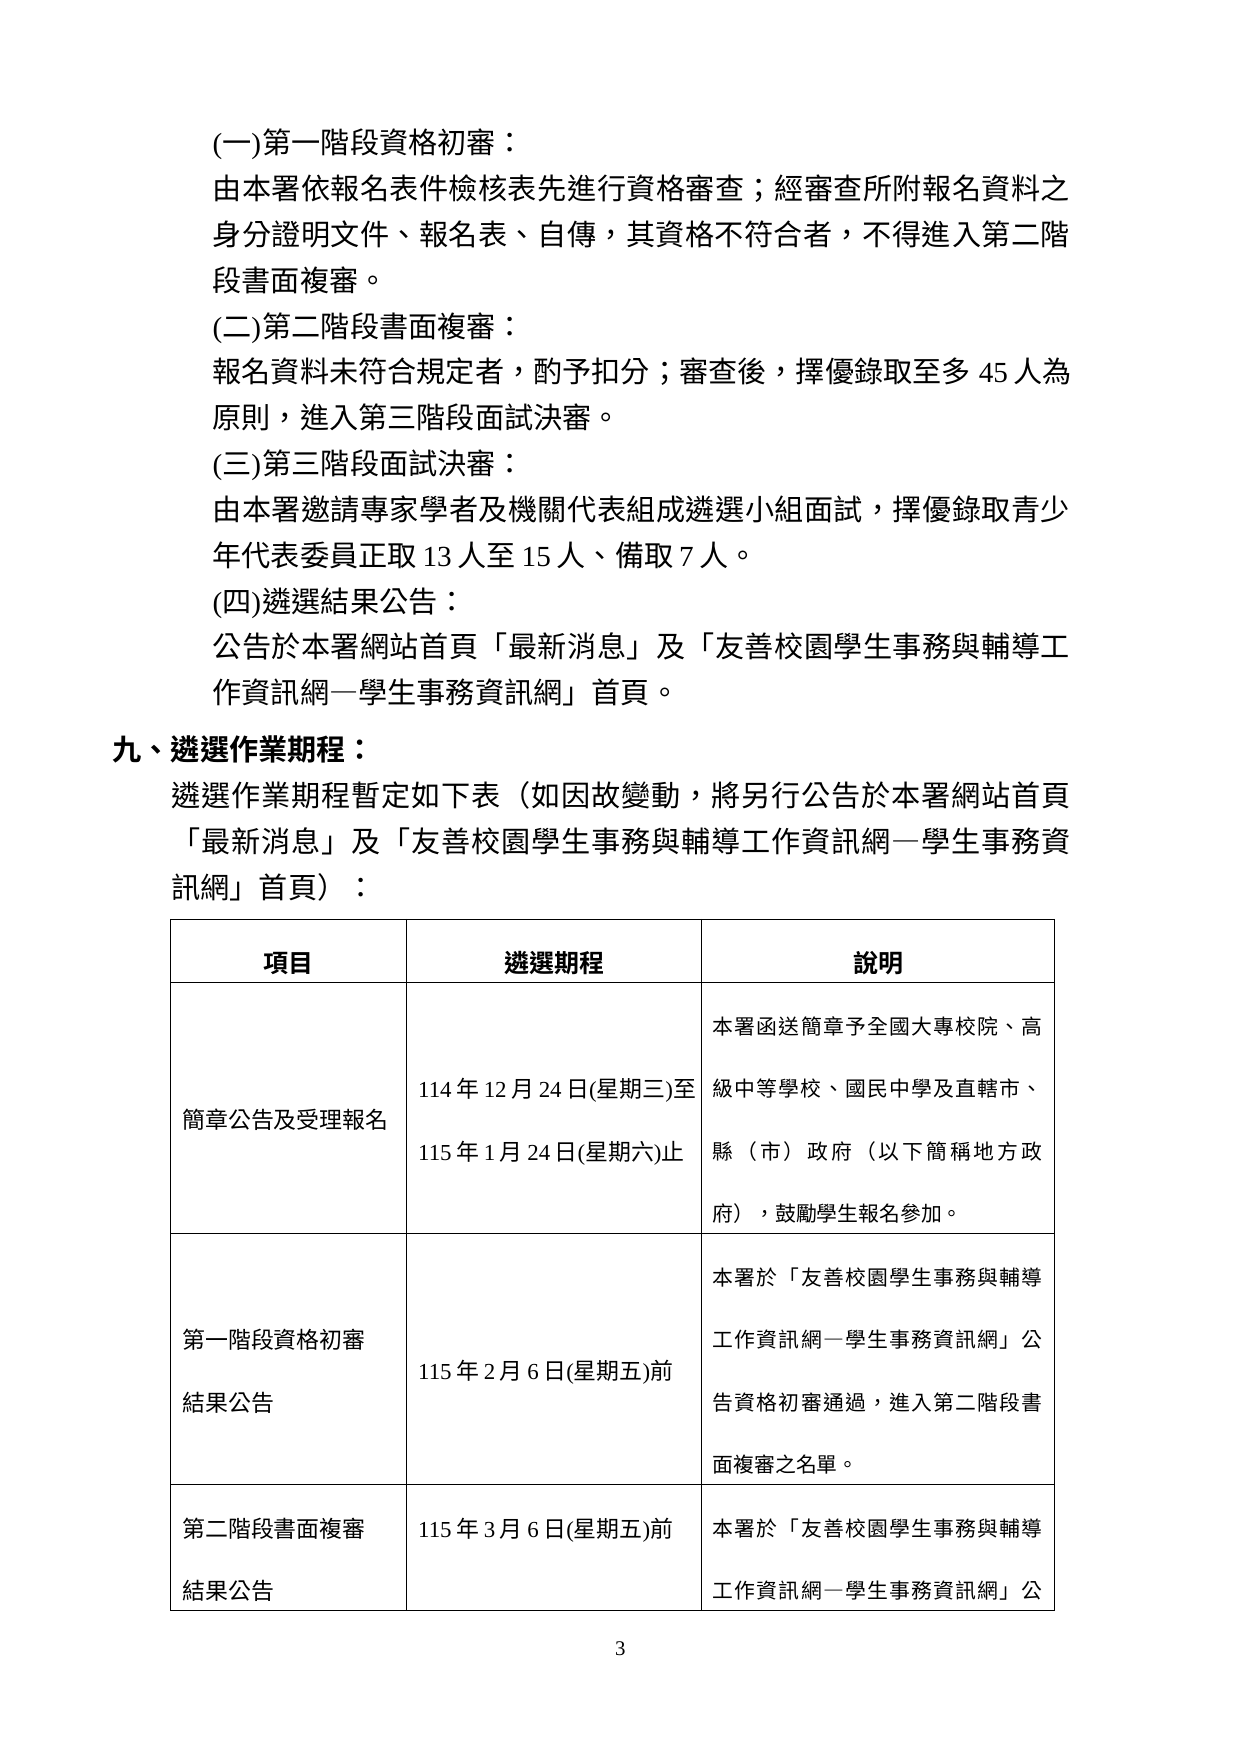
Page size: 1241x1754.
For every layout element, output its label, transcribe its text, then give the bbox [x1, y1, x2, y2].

table_cell 114年12月24日(星期三)至 115年1月24日(星期六)止 [407, 983, 701, 1233]
list 第二階段書面複審： 報名資料未符合規定者，酌予扣分；審查後，擇優錄取至多45人為原則，進入第三階段面試決審。 [212, 300, 1072, 438]
table_cell 簡章公告及受理報名 [171, 983, 406, 1233]
table_cell 第二階段書面複審 結果公告 [171, 1485, 406, 1610]
table_cell 本署於「友善校園學生事務與輔導工作資訊網—學生事務資訊網」公 [702, 1485, 1054, 1610]
list 遴選結果公告： 公告於本署網站首頁「最新消息」及「友善校園學生事務與輔導工作資訊網—學生事務資訊網」首頁。 [212, 575, 1072, 713]
text 遴選作業期程暫定如下表（如因故變動，將另行公告於本署網站首頁「最新消息」及「友善校園學生事務與輔導工作資訊網—學生事務資訊網」首頁）： [171, 770, 1072, 907]
text 九、遴選作業期程： [112, 724, 1072, 770]
table_cell 第一階段資格初審 結果公告 [171, 1234, 406, 1484]
list 第三階段面試決審： 由本署邀請專家學者及機關代表組成遴選小組面試，擇優錄取青少年代表委員正取13人至15人、備取7人。 [212, 438, 1072, 575]
list 第一階段資格初審： 由本署依報名表件檢核表先進行資格審查；經審查所附報名資料之身分證明文件、報名表、自傳，其資格不符合者，不得進入第二階段書面複審。 [212, 117, 1072, 300]
table_header 遴選期程 [407, 920, 701, 982]
table_header 項目 [171, 920, 406, 982]
table_cell 115年2月6日(星期五)前 [407, 1234, 701, 1484]
table_cell 115年3月6日(星期五)前 [407, 1485, 701, 1610]
table_header 說明 [702, 920, 1054, 982]
table_cell 本署於「友善校園學生事務與輔導工作資訊網—學生事務資訊網」公告資格初審通過，進入第二階段書面複審之名單。 [702, 1234, 1054, 1484]
table_cell 本署函送簡章予全國大專校院、高級中等學校、國民中學及直轄市、縣（市）政府（以下簡稱地方政府），鼓勵學生報名參加。 [702, 983, 1054, 1233]
